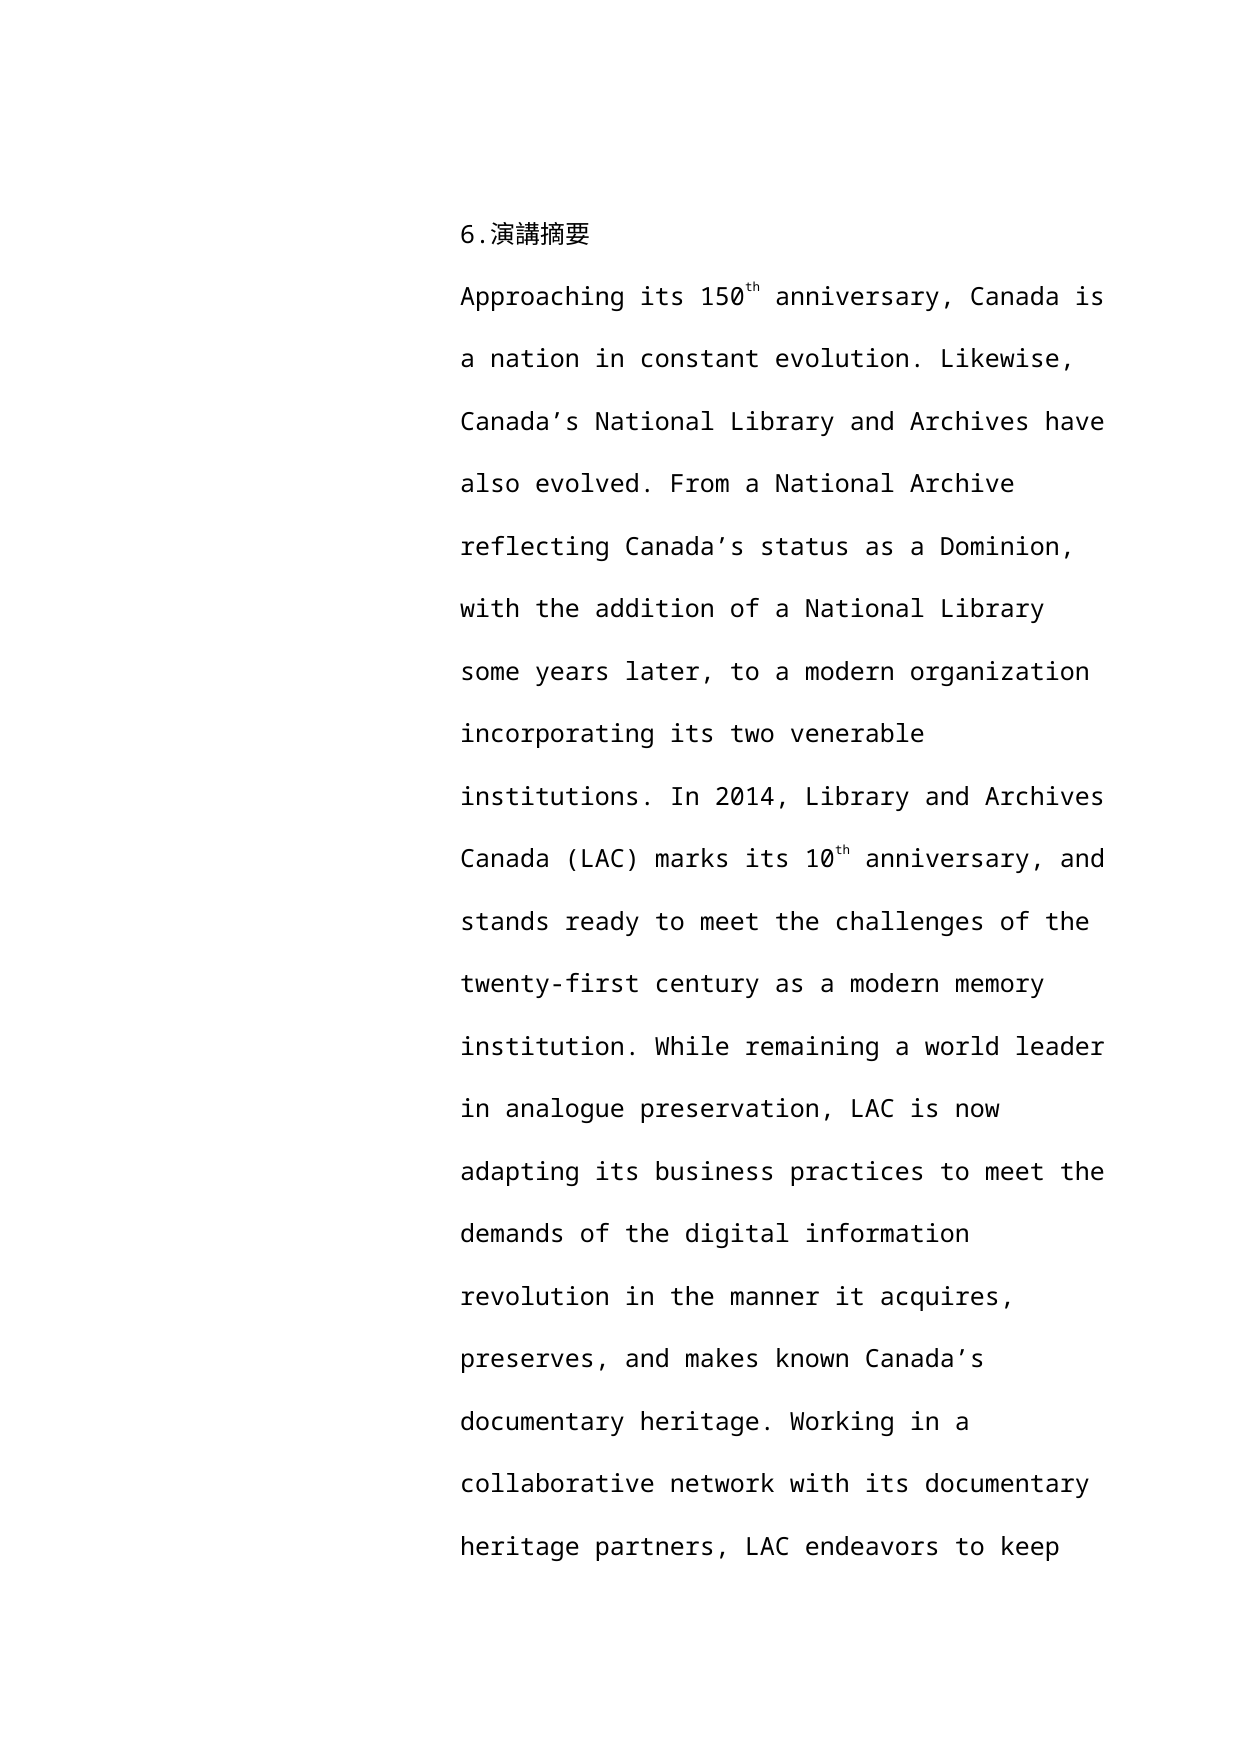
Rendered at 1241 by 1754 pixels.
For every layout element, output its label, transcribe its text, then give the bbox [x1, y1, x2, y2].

table_header [125, 127, 449, 1568]
table_header [449, 127, 458, 1568]
table_header 6.演講摘要 Approaching its 150th anniversary, Canada is a nation in constant evolution. Likewise, Canada’s National Library and Archives have also evolved. From a National Archive reflecting Canada’s status as a Dominion, with the addition of a National Library some years later, to a modern organization incorporating its two venerable institutions. In 2014, Library and Archives Canada (LAC) marks its 10th anniversary, and stands ready to meet the challenges of the twenty-first century as a modern memory institution. While remaining a world leader in analogue preservation, LAC is now adapting its business practices to meet the demands of the digital information revolution in the manner it acquires, preserves, and makes known Canada’s documentary heritage. Working in a collaborative network with its documentary heritage partners, LAC endeavors to keep [458, 127, 1115, 1568]
